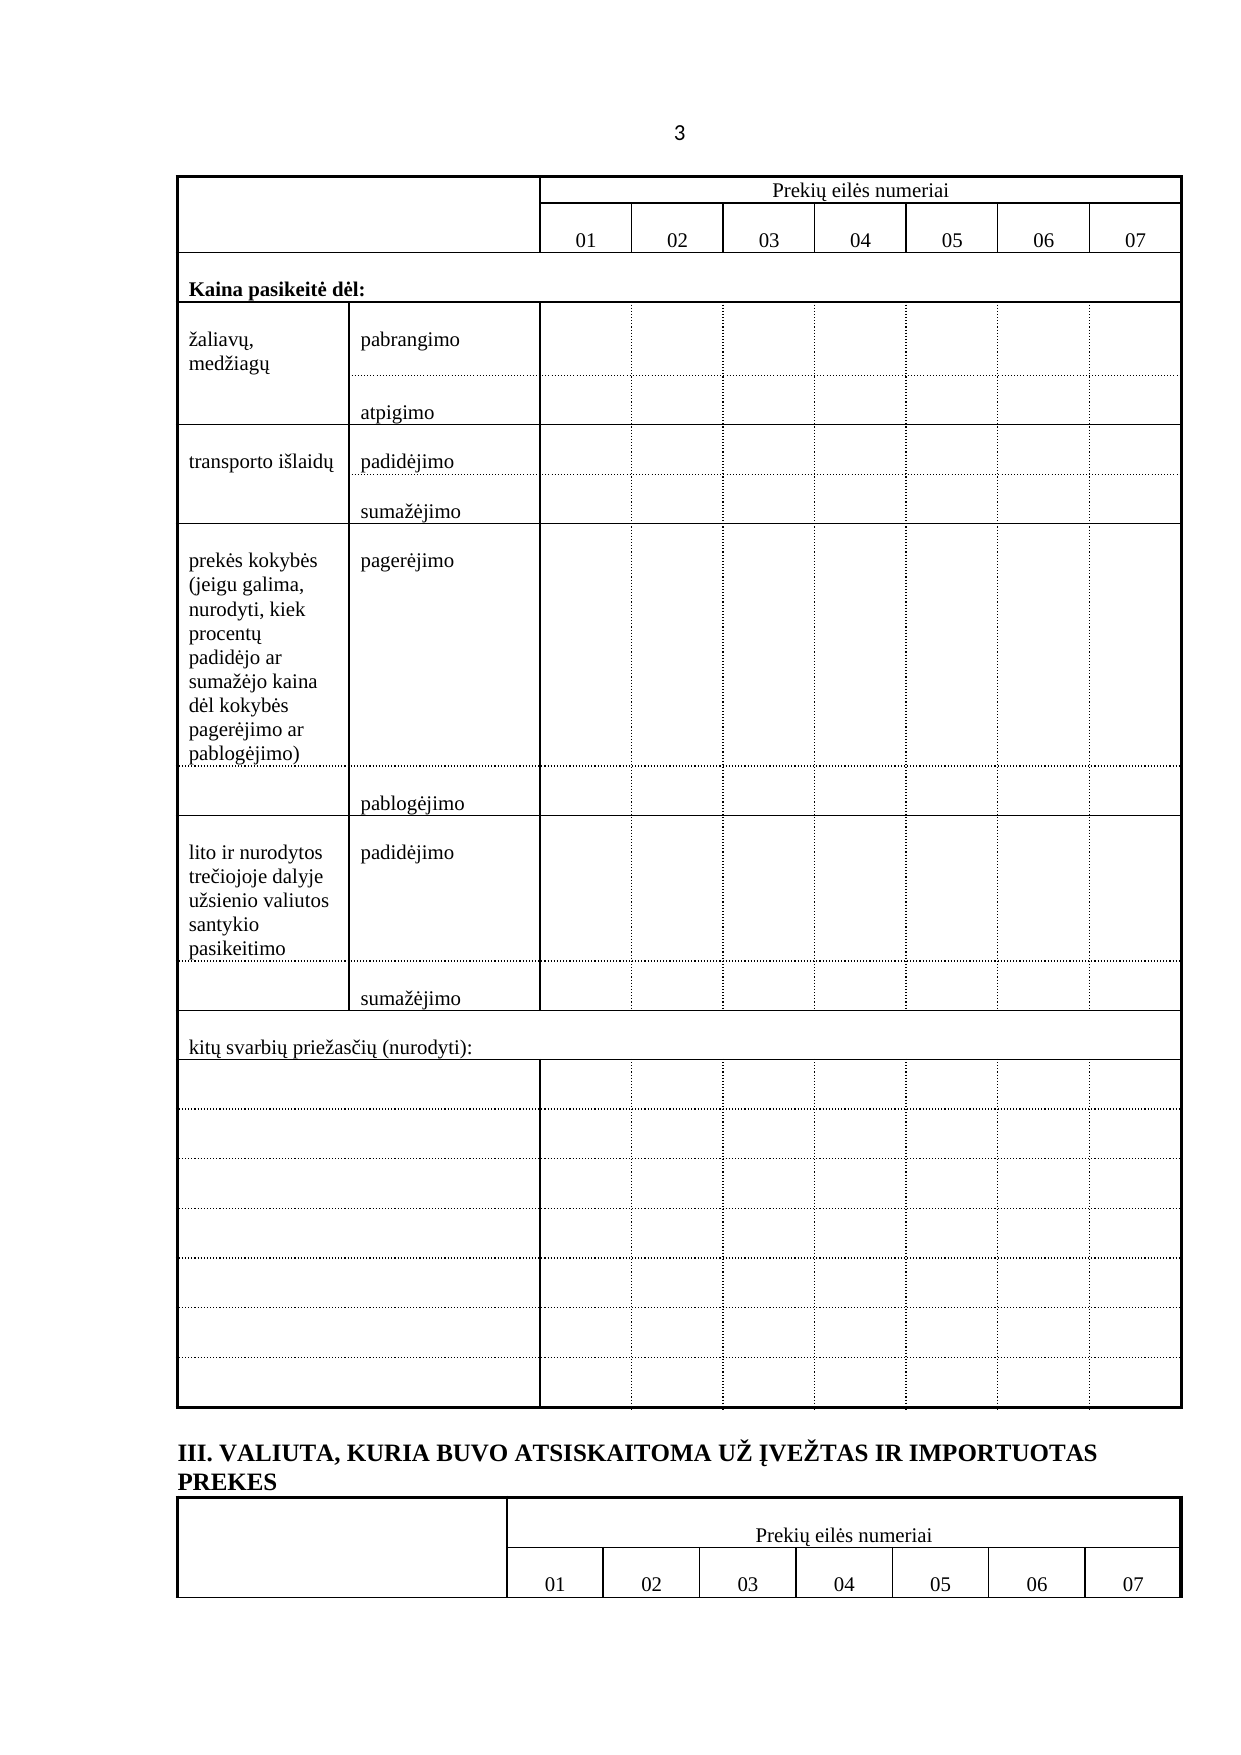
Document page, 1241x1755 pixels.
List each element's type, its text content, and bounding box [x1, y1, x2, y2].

table_cell [998, 524, 1089, 765]
table_cell [541, 375, 631, 424]
table_cell [631, 1158, 723, 1207]
table_cell [541, 425, 631, 473]
table_cell [998, 1257, 1089, 1307]
table_cell [998, 303, 1089, 375]
table_cell [906, 1307, 998, 1356]
table_cell [815, 375, 906, 424]
table_cell [815, 1060, 906, 1108]
table_cell [723, 1208, 814, 1257]
table_cell [1089, 303, 1180, 375]
table_cell [1089, 1060, 1180, 1108]
table_cell 05 [893, 1548, 988, 1596]
table_cell [998, 1158, 1089, 1207]
table_cell [631, 960, 723, 1010]
table_cell [815, 425, 906, 473]
table_cell 05 [907, 204, 997, 252]
table_cell [631, 474, 723, 523]
table_cell [631, 425, 723, 473]
table_cell [723, 816, 814, 960]
table_cell [998, 765, 1089, 814]
table_cell [998, 816, 1089, 960]
table_cell [541, 474, 631, 523]
table_cell [815, 960, 906, 1010]
table_cell [906, 524, 998, 765]
table_cell [906, 1158, 998, 1207]
table_cell [906, 474, 998, 523]
table_cell [906, 960, 998, 1010]
table_cell [906, 425, 998, 473]
table_cell sumažėjimo [350, 474, 539, 523]
table_cell [1089, 1158, 1180, 1207]
table_cell [723, 1060, 814, 1108]
table_cell [1089, 1208, 1180, 1257]
table_cell [541, 1108, 631, 1158]
table_cell 06 [998, 204, 1089, 252]
table_cell [179, 1108, 539, 1158]
table_cell [906, 1208, 998, 1257]
table_cell padidėjimo [350, 425, 539, 473]
table_cell [631, 1257, 723, 1307]
table_cell [906, 816, 998, 960]
table_cell [815, 303, 906, 375]
table_cell [723, 1257, 814, 1307]
table_cell [906, 765, 998, 814]
table_cell [1089, 524, 1180, 765]
table_cell [815, 1307, 906, 1356]
table_header [179, 178, 539, 202]
table_cell [815, 1208, 906, 1257]
table_cell transporto išlaidų [179, 425, 348, 473]
table_cell 01 [508, 1548, 602, 1596]
table_cell [723, 1356, 814, 1406]
table_cell [179, 960, 348, 1010]
table_cell [631, 1307, 723, 1356]
table_cell [1089, 1307, 1180, 1356]
table_cell [1089, 816, 1180, 960]
table_cell [723, 960, 814, 1010]
table_cell [631, 1356, 723, 1406]
table_cell [179, 474, 348, 523]
table_cell 01 [541, 204, 631, 252]
table_cell [179, 375, 348, 424]
table_header Prekių eilės numeriai [508, 1499, 1179, 1547]
table_cell [541, 960, 631, 1010]
table_cell [631, 816, 723, 960]
table_cell [723, 1158, 814, 1207]
table_cell [815, 524, 906, 765]
table_cell lito ir nurodytos trečiojoje dalyje užsienio valiutos santykio pasikeitimo [179, 816, 348, 960]
table_cell [998, 375, 1089, 424]
table_cell [815, 1158, 906, 1207]
table_cell [179, 1208, 539, 1257]
table_cell [906, 303, 998, 375]
table_cell [906, 375, 998, 424]
table_cell žaliavų, medžiagų [179, 303, 348, 375]
table_header [179, 1499, 506, 1547]
table_cell [179, 765, 348, 814]
table_cell [541, 1158, 631, 1207]
table_cell [179, 202, 539, 252]
table_cell 03 [700, 1548, 795, 1596]
table_cell Kaina pasikeitė dėl: [179, 253, 1180, 301]
table_cell [815, 816, 906, 960]
table_cell [998, 1108, 1089, 1158]
table_cell [815, 1356, 906, 1406]
table_cell [998, 1060, 1089, 1108]
table_cell [541, 1307, 631, 1356]
table_cell [815, 765, 906, 814]
text III. valiuta, kuria buvo atsiskaitoma už įvežtas ir IMPORTUOTAS PREKES [177, 1438, 1181, 1496]
table_cell padidėjimo [350, 816, 539, 960]
table_cell [906, 1108, 998, 1158]
table_cell prekės kokybės (jeigu galima, nurodyti, kiek procentų padidėjo ar sumažėjo kaina dėl kokybės pagerėjimo ar pablogėjimo) [179, 524, 348, 765]
table_cell [723, 1108, 814, 1158]
table_cell [723, 1307, 814, 1356]
table_cell [541, 1060, 631, 1108]
table_cell 02 [604, 1548, 699, 1596]
table_cell [815, 1257, 906, 1307]
table_cell atpigimo [350, 375, 539, 424]
table_cell [631, 375, 723, 424]
table_cell [631, 1208, 723, 1257]
table_cell [998, 1307, 1089, 1356]
table_cell [906, 1257, 998, 1307]
table_header Prekių eilės numeriai [541, 178, 1180, 202]
table_cell 06 [989, 1548, 1084, 1596]
table_cell [723, 375, 814, 424]
table_cell [998, 960, 1089, 1010]
table_cell [1089, 1356, 1180, 1406]
table_cell [179, 1257, 539, 1307]
table_cell [631, 1060, 723, 1108]
table_cell 04 [815, 204, 905, 252]
table_cell pablogėjimo [350, 765, 539, 814]
table_cell [723, 474, 814, 523]
table_cell [541, 1356, 631, 1406]
table_cell pagerėjimo [350, 524, 539, 765]
table_cell [631, 303, 723, 375]
table_cell [998, 474, 1089, 523]
table_cell [815, 1108, 906, 1158]
table_cell sumažėjimo [350, 960, 539, 1010]
table_cell [1089, 1257, 1180, 1307]
table_cell [541, 1208, 631, 1257]
table_cell [998, 1208, 1089, 1257]
table_cell [179, 1356, 539, 1406]
table_cell 03 [724, 204, 814, 252]
table_cell [1089, 1108, 1180, 1158]
table_cell [541, 303, 631, 375]
table_cell [631, 1108, 723, 1158]
table_cell [1089, 425, 1180, 473]
table_cell [541, 1257, 631, 1307]
table_cell 07 [1090, 204, 1180, 252]
table_cell [815, 474, 906, 523]
table_cell [998, 425, 1089, 473]
table_cell 07 [1086, 1548, 1179, 1596]
table_cell [631, 524, 723, 765]
table_cell [541, 816, 631, 960]
table_cell [723, 425, 814, 473]
table_cell [906, 1060, 998, 1108]
table_cell [723, 524, 814, 765]
table_cell 02 [632, 204, 722, 252]
table_cell [906, 1356, 998, 1406]
table_cell 04 [797, 1548, 892, 1596]
table_cell [998, 1356, 1089, 1406]
table_cell [179, 1060, 539, 1108]
table_cell [1089, 960, 1180, 1010]
table_cell [179, 1158, 539, 1207]
table_cell [723, 303, 814, 375]
table_cell [1089, 375, 1180, 424]
table_cell [541, 765, 631, 814]
table_cell [723, 765, 814, 814]
table_cell [631, 765, 723, 814]
table_cell [1089, 474, 1180, 523]
table_cell [1089, 765, 1180, 814]
table_cell [179, 1547, 506, 1596]
table_cell [179, 1307, 539, 1356]
table_cell kitų svarbių priežasčių (nurodyti): [179, 1011, 1180, 1059]
table_cell pabrangimo [350, 303, 539, 375]
table_cell [541, 524, 631, 765]
